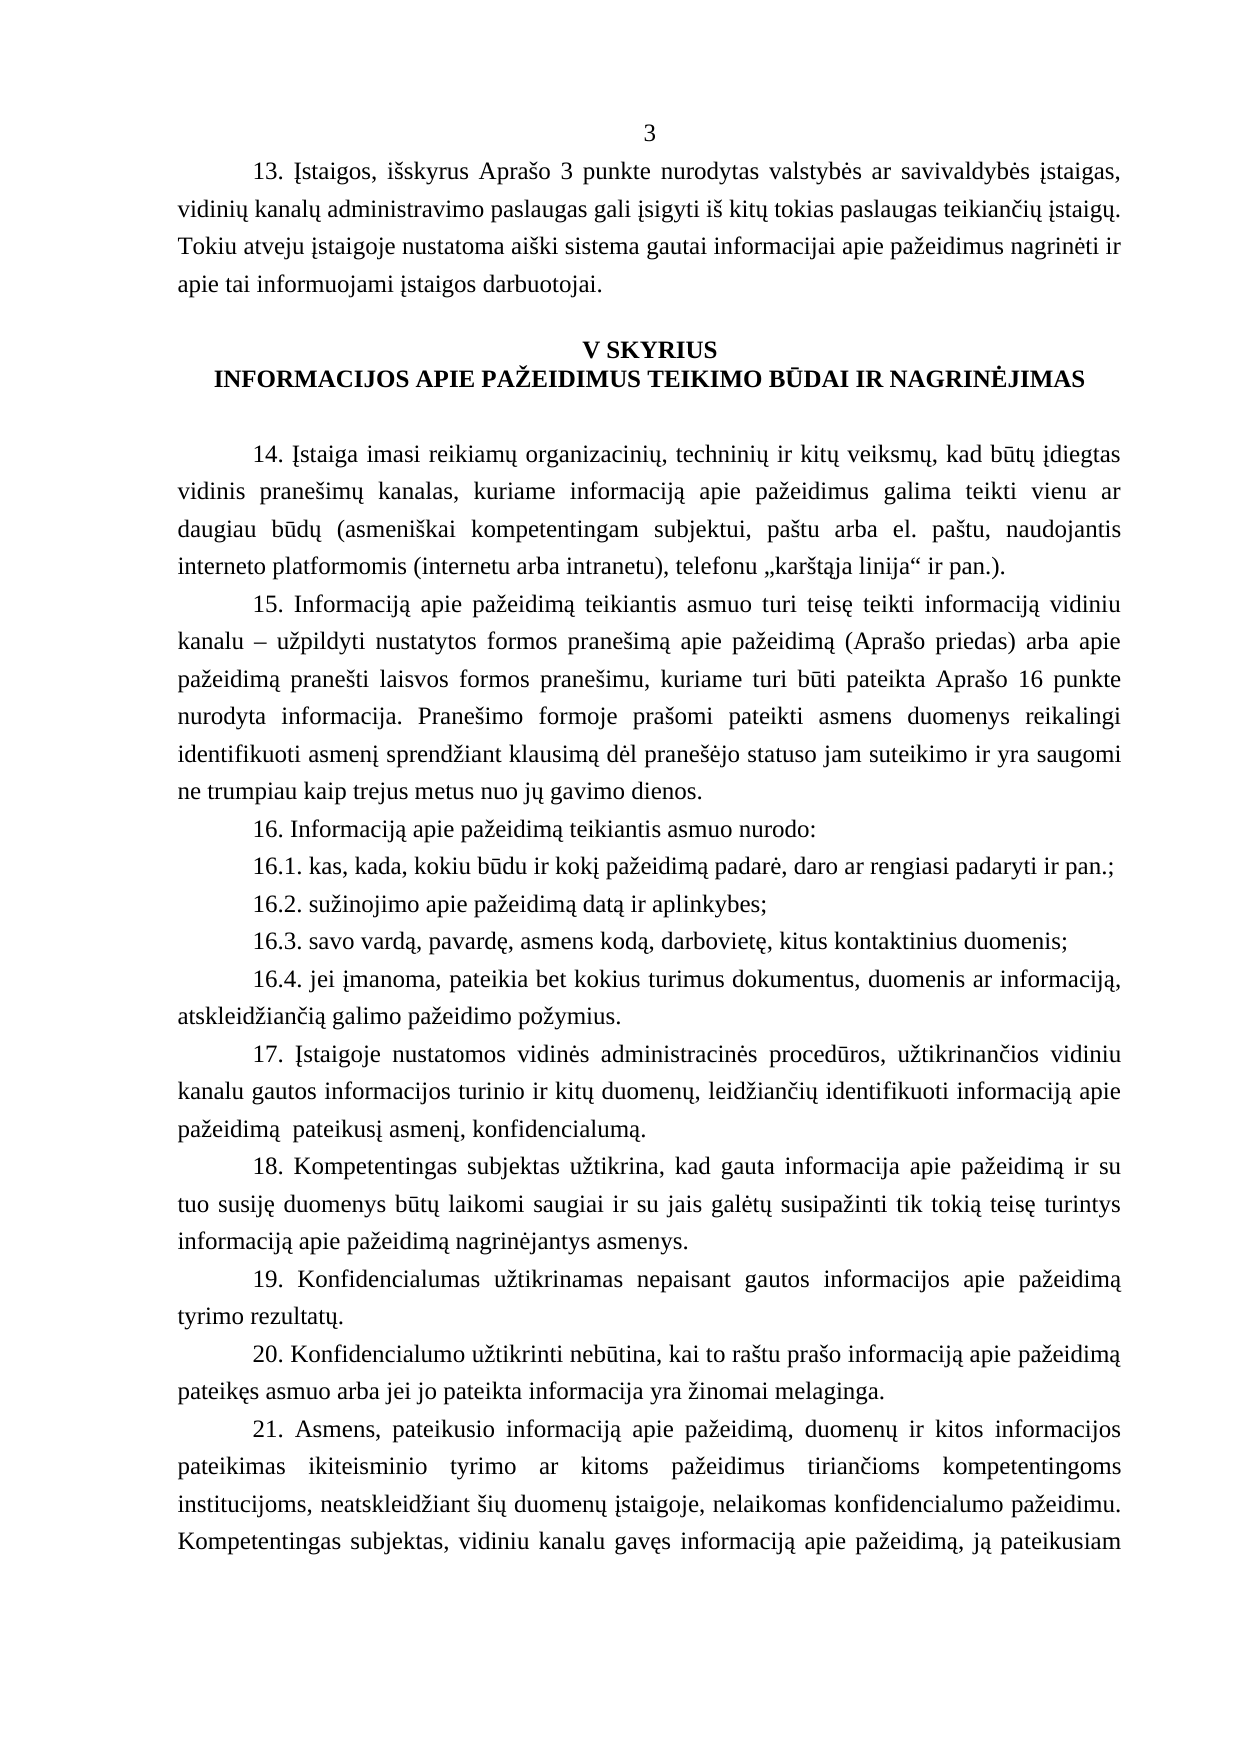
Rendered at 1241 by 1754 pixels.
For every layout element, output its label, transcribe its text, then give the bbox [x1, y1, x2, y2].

text V SKYRIUS [177, 335, 1122, 364]
text 16.4. jei įmanoma, pateikia bet kokius turimus dokumentus, duomenis ar informaciją, atskleidžiančią galimo pažeidimo požymius. [177, 955, 1122, 1030]
text 16.1. kas, kada, kokiu būdu ir kokį pažeidimą padarė, daro ar rengiasi padaryti ir pan.; [177, 843, 1122, 880]
text 20. Konfidencialumo užtikrinti nebūtina, kai to raštu prašo informaciją apie pažeidimą pateikęs asmuo arba jei jo pateikta informacija yra žinomai melaginga. [177, 1330, 1122, 1405]
text 16.3. savo vardą, pavardę, asmens kodą, darbovietę, kitus kontaktinius duomenis; [177, 918, 1122, 955]
text 16.2. sužinojimo apie pažeidimą datą ir aplinkybes; [177, 880, 1122, 918]
text 13. Įstaigos, išskyrus Aprašo 3 punkte nurodytas valstybės ar savivaldybės įstaigas, vidinių kanalų administravimo paslaugas gali įsigyti iš kitų tokias paslaugas teikiančių įstaigų. Tokiu atveju įstaigoje nustatoma aiški sistema gautai informacijai apie pažeidimus nagrinėti ir apie tai informuojami įstaigos darbuotojai. [177, 148, 1122, 298]
text 16. Informaciją apie pažeidimą teikiantis asmuo nurodo: [177, 805, 1122, 843]
text 18. Kompetentingas subjektas užtikrina, kad gauta informacija apie pažeidimą ir su tuo susiję duomenys būtų laikomi saugiai ir su jais galėtų susipažinti tik tokią teisę turintys informaciją apie pažeidimą nagrinėjantys asmenys. [177, 1143, 1122, 1255]
text 15. Informaciją apie pažeidimą teikiantis asmuo turi teisę teikti informaciją vidiniu kanalu – užpildyti nustatytos formos pranešimą apie pažeidimą (Aprašo priedas) arba apie pažeidimą pranešti laisvos formos pranešimu, kuriame turi būti pateikta Aprašo 16 punkte nurodyta informacija. Pranešimo formoje prašomi pateikti asmens duomenys reikalingi identifikuoti asmenį sprendžiant klausimą dėl pranešėjo statuso jam suteikimo ir yra saugomi ne trumpiau kaip trejus metus nuo jų gavimo dienos. [177, 580, 1122, 805]
text 21. Asmens, pateikusio informaciją apie pažeidimą, duomenų ir kitos informacijos pateikimas ikiteisminio tyrimo ar kitoms pažeidimus tiriančioms kompetentingoms institucijoms, neatskleidžiant šių duomenų įstaigoje, nelaikomas konfidencialumo pažeidimu. Kompetentingas subjektas, vidiniu kanalu gavęs informaciją apie pažeidimą, ją pateikusiam [177, 1405, 1122, 1555]
text 19. Konfidencialumas užtikrinamas nepaisant gautos informacijos apie pažeidimą tyrimo rezultatų. [177, 1255, 1122, 1330]
text INFORMACIJOS APIE PAŽEIDIMUS TEIKIMO BŪDAI IR NAGRINĖJIMAS [177, 364, 1122, 393]
text 17. Įstaigoje nustatomos vidinės administracinės procedūros, užtikrinančios vidiniu kanalu gautos informacijos turinio ir kitų duomenų, leidžiančių identifikuoti informaciją apie pažeidimą pateikusį asmenį, konfidencialumą. [177, 1030, 1122, 1143]
text 14. Įstaiga imasi reikiamų organizacinių, techninių ir kitų veiksmų, kad būtų įdiegtas vidinis pranešimų kanalas, kuriame informaciją apie pažeidimus galima teikti vienu ar daugiau būdų (asmeniškai kompetentingam subjektui, paštu arba el. paštu, naudojantis interneto platformomis (internetu arba intranetu), telefonu „karštąja linija“ ir pan.). [177, 430, 1122, 580]
